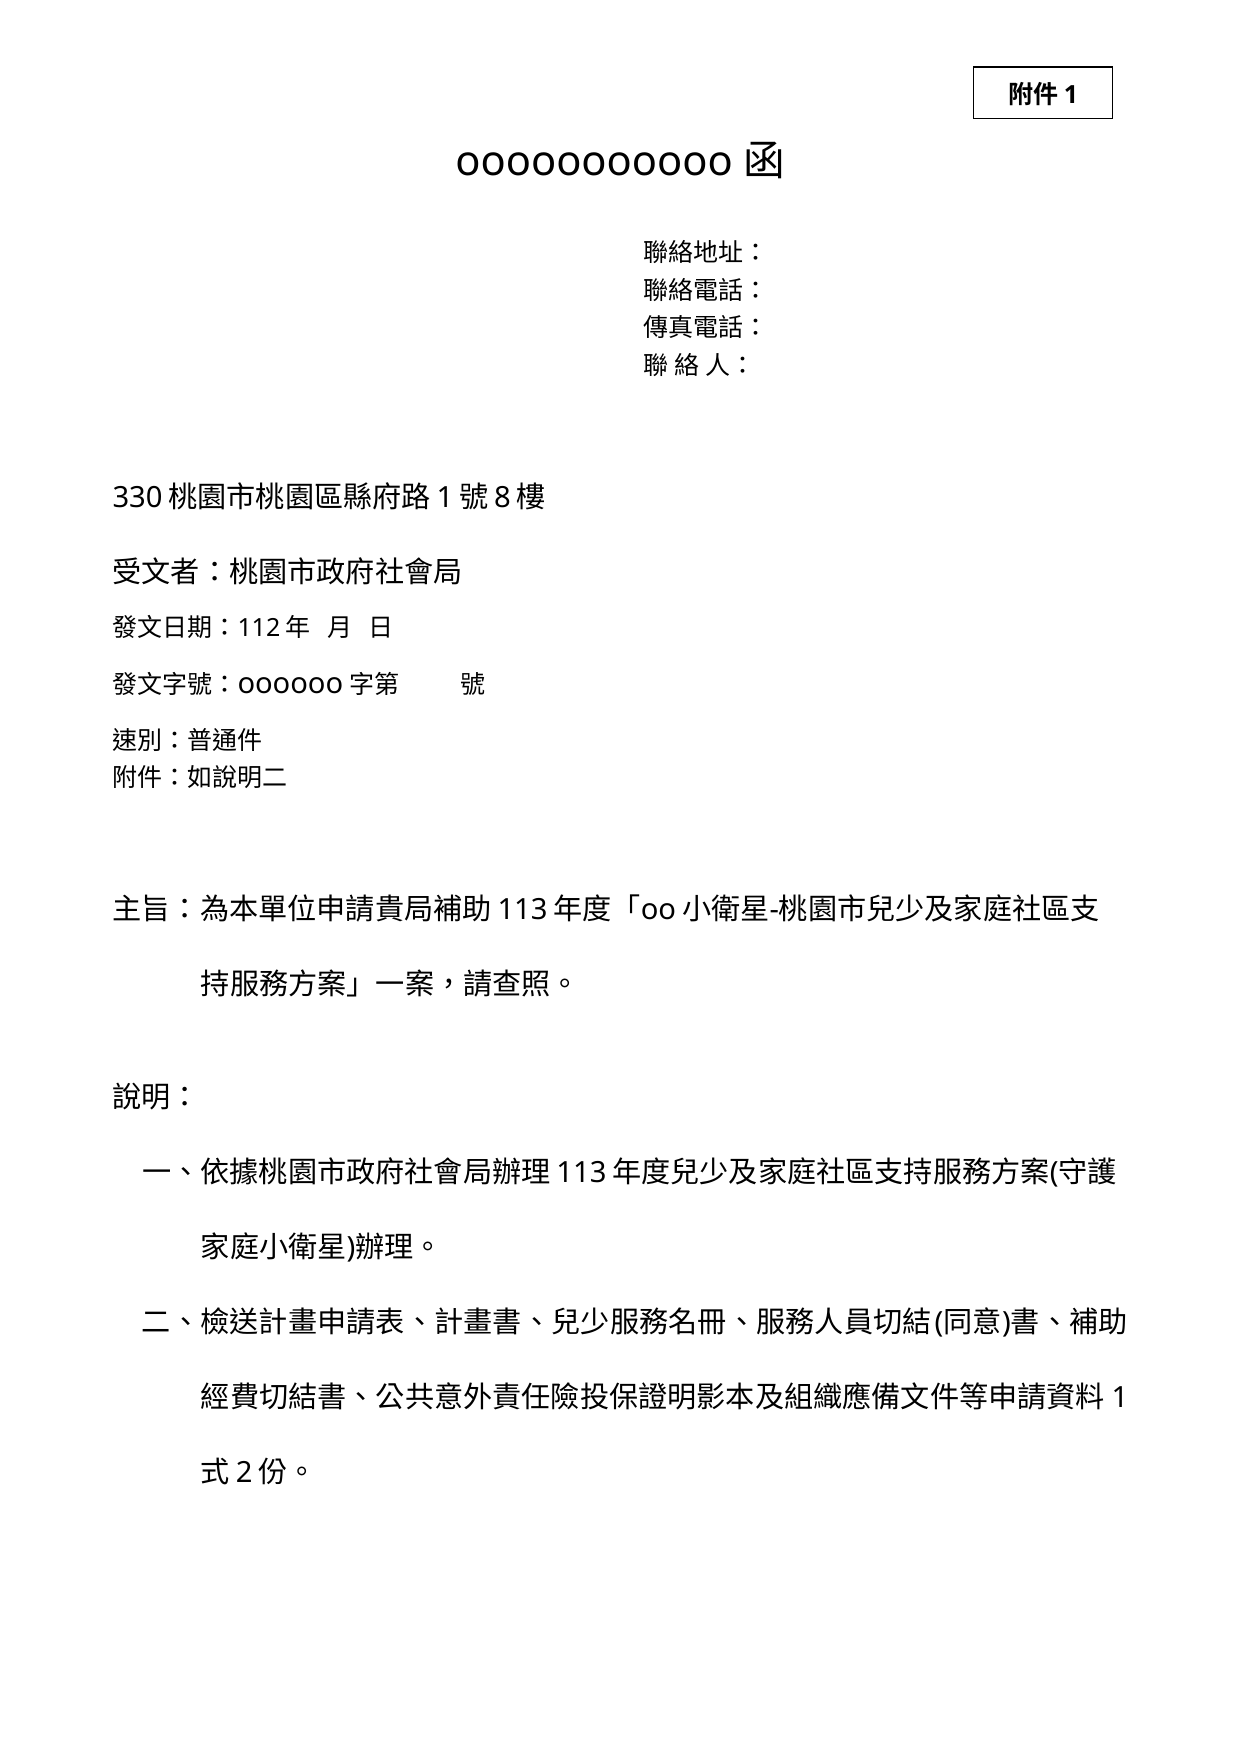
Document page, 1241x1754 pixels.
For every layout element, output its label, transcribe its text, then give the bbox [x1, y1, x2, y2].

text 主旨：為本單位申請貴局補助113年度「oo小衛星-桃園市兒少及家庭社區支持服務方案」一案，請查照。 [112, 869, 1128, 1019]
text 附件1 [988, 74, 1098, 111]
text 一、依據桃園市政府社會局辦理113年度兒少及家庭社區支持服務方案(守護家庭小衛星)辦理。 [142, 1132, 1128, 1282]
text 330桃園市桃園區縣府路1號8樓 [112, 457, 1128, 532]
text 傳真電話： [112, 307, 1128, 344]
text 發文字號：oooooo字第 號 [112, 644, 1128, 719]
text 說明： [112, 1057, 1128, 1132]
text 聯絡地址： [112, 232, 1128, 269]
text 聯 絡 人： [112, 344, 1128, 382]
text 發文日期：112年 月 日 [112, 607, 1128, 644]
text 速別：普通件 [112, 719, 1128, 757]
text 附件：如說明二 [112, 757, 1128, 794]
text ooooooooooo 函 [112, 119, 1128, 194]
text 聯絡電話： [112, 269, 1128, 307]
text 受文者：桃園市政府社會局 [112, 532, 1128, 607]
text 二、檢送計畫申請表、計畫書、兒少服務名冊、服務人員切結(同意)書、補助經費切結書、公共意外責任險投保證明影本及組織應備文件等申請資料1式2份。 [142, 1282, 1128, 1507]
